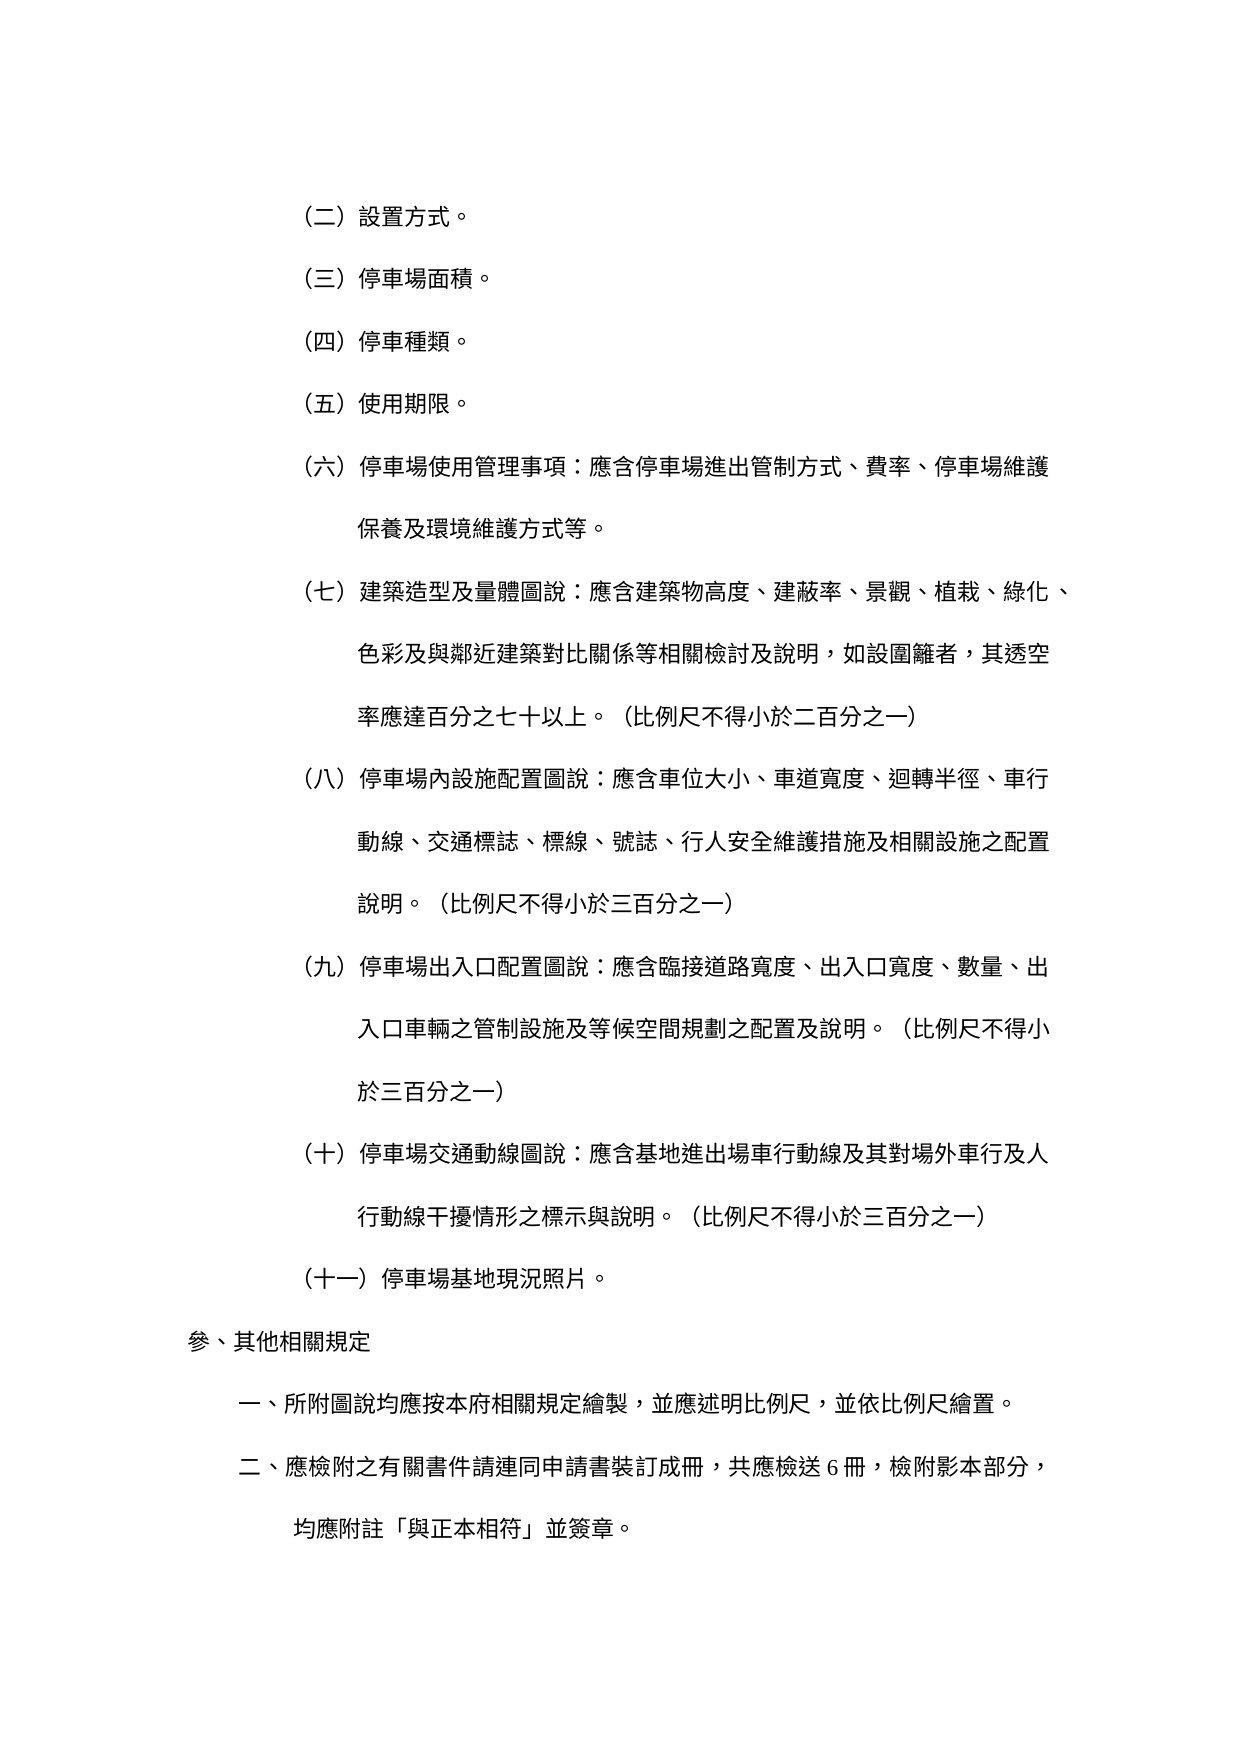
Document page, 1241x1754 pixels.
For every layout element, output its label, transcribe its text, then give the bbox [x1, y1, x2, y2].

text （四）停車種類。 [290, 299, 1053, 361]
text （八）停車場內設施配置圖說：應含車位大小、車道寬度、迴轉半徑、車行動線、交通標誌、標線、號誌、行人安全維護措施及相關設施之配置說明。（比例尺不得小於三百分之一） [290, 736, 1053, 924]
text （十）停車場交通動線圖說：應含基地進出場車行動線及其對場外車行及人行動線干擾情形之標示與說明。（比例尺不得小於三百分之一） [290, 1111, 1053, 1236]
text （九）停車場出入口配置圖說：應含臨接道路寬度、出入口寬度、數量、出入口車輛之管制設施及等候空間規劃之配置及說明。（比例尺不得小於三百分之一） [290, 924, 1053, 1111]
text 二、應檢附之有關書件請連同申請書裝訂成冊，共應檢送6冊，檢附影本部分，均應附註「與正本相符」並簽章。 [239, 1424, 1053, 1549]
text （三）停車場面積。 [290, 236, 1053, 299]
text （二）設置方式。 [290, 174, 1053, 236]
text （六）停車場使用管理事項：應含停車場進出管制方式、費率、停車場維護保養及環境維護方式等。 [290, 424, 1053, 549]
text （五）使用期限。 [290, 361, 1053, 424]
text （十一）停車場基地現況照片。 [290, 1236, 1053, 1299]
text 一、所附圖說均應按本府相關規定繪製，並應述明比例尺，並依比例尺繪置。 [239, 1361, 1053, 1424]
text （七）建築造型及量體圖說：應含建築物高度、建蔽率、景觀、植栽、綠化、色彩及與鄰近建築對比關係等相關檢討及說明，如設圍籬者，其透空率應達百分之七十以上。（比例尺不得小於二百分之一） [290, 549, 1053, 736]
text 參、其他相關規定 [187, 1299, 1053, 1361]
